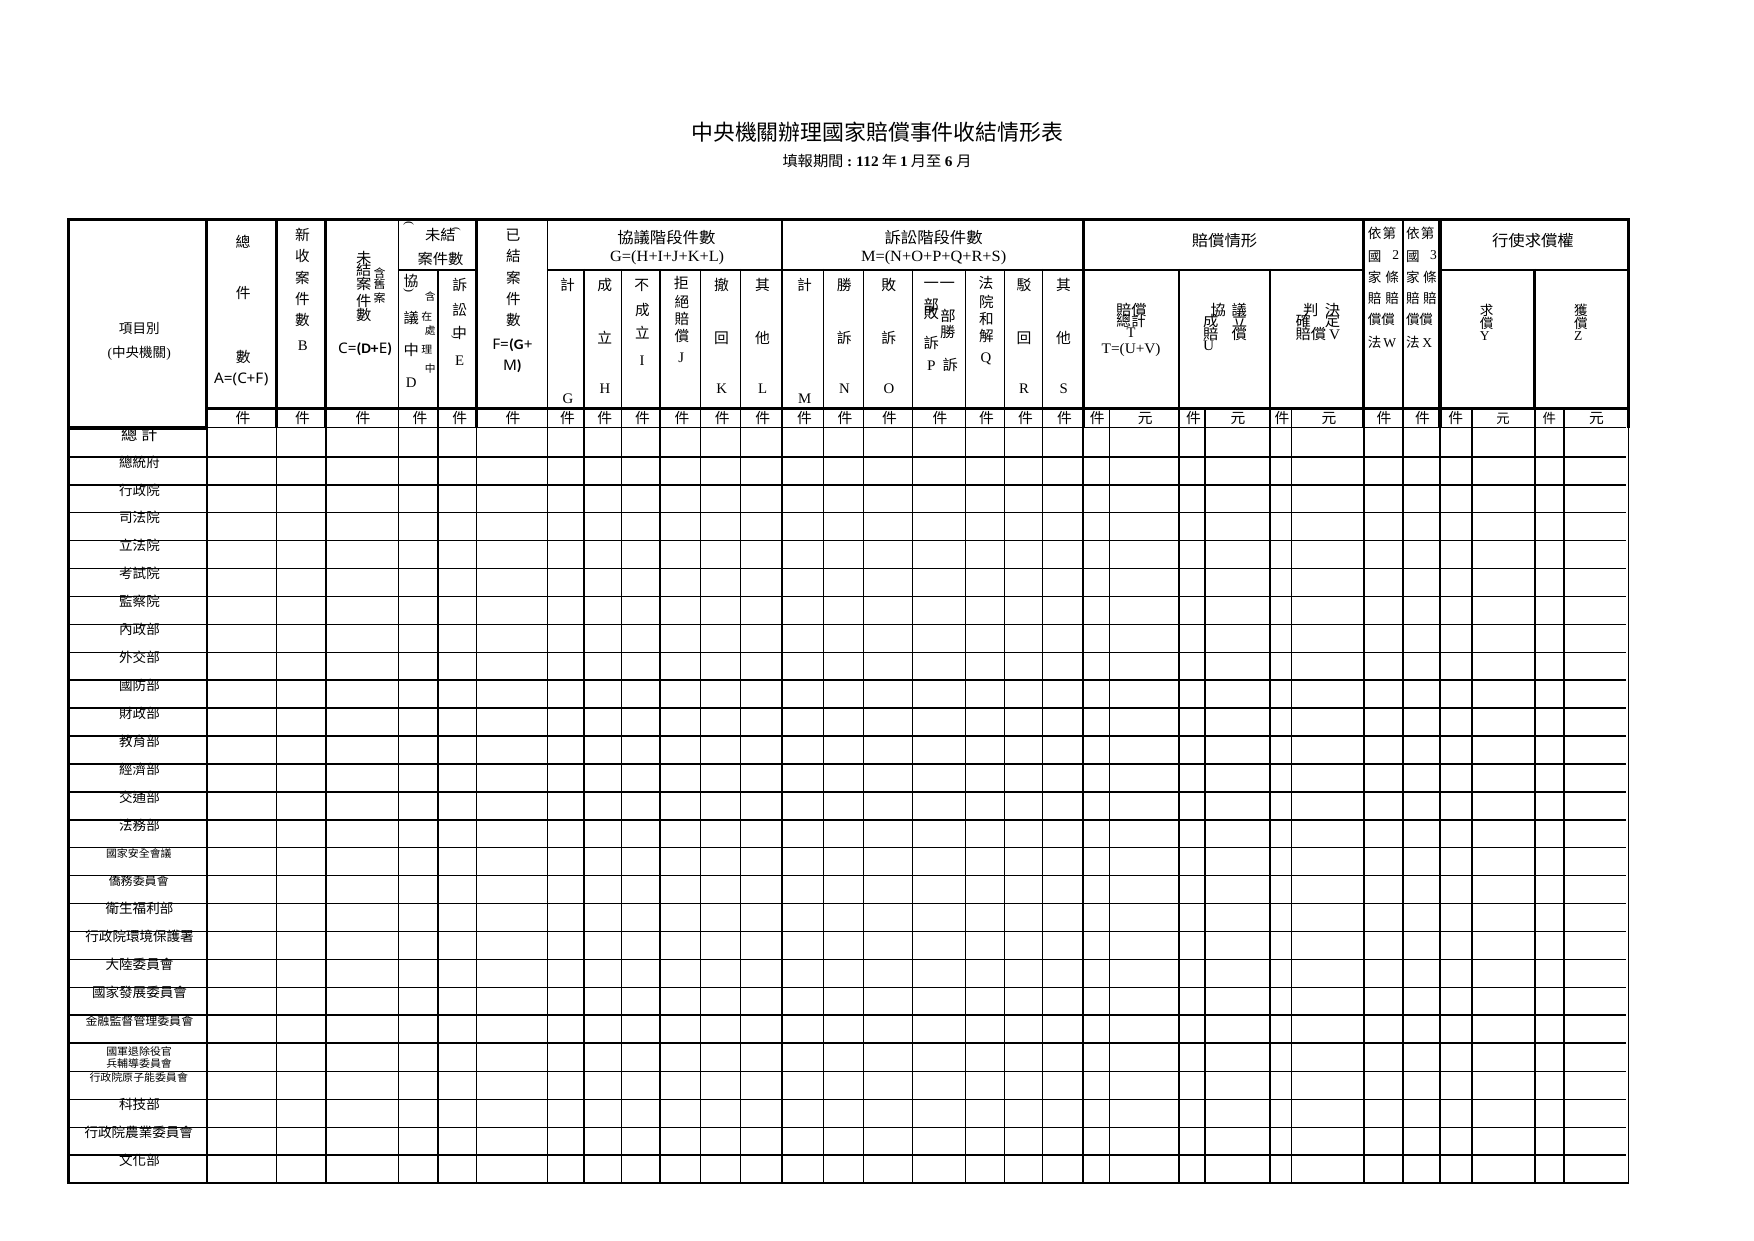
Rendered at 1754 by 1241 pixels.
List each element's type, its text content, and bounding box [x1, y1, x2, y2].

table_cell [701, 1128, 740, 1154]
table_cell [1565, 651, 1628, 679]
table_cell [701, 793, 740, 819]
table_cell [439, 765, 476, 791]
table_cell [1565, 568, 1628, 596]
table_cell [622, 988, 659, 1014]
table_cell [327, 541, 398, 568]
table_cell [1206, 681, 1269, 707]
table_cell [913, 848, 965, 875]
table_cell [1084, 681, 1109, 707]
table_cell [399, 988, 437, 1014]
table_cell [548, 1016, 583, 1042]
table_cell [1005, 597, 1042, 623]
table_cell [1292, 486, 1363, 512]
table_cell [477, 1100, 547, 1126]
table_cell [1084, 1016, 1109, 1042]
table_cell [1206, 625, 1269, 651]
table_cell [439, 876, 476, 903]
table_cell [824, 932, 863, 958]
table_cell 件 [208, 269, 275, 324]
table_cell [1084, 1100, 1109, 1126]
table_cell 件 [966, 410, 1004, 426]
table_cell [824, 848, 863, 875]
table_cell [1084, 876, 1109, 903]
table_cell [1565, 596, 1628, 623]
table_cell [913, 1156, 965, 1182]
table_cell [824, 988, 863, 1014]
table_cell [1365, 541, 1402, 568]
table_cell 立法院 [70, 541, 206, 568]
table_cell [741, 653, 781, 679]
table_cell [548, 1128, 583, 1154]
table_cell [1043, 765, 1082, 791]
table_cell [327, 988, 398, 1014]
table_cell [399, 597, 437, 623]
table_cell [1206, 1072, 1269, 1098]
table_cell [1043, 848, 1082, 875]
table_cell [661, 625, 700, 651]
table_cell 計 G [548, 271, 583, 407]
table_cell [1404, 541, 1439, 568]
table_cell [1404, 765, 1439, 791]
table_cell [824, 625, 863, 651]
table_cell [1536, 848, 1563, 875]
table_cell [1110, 1100, 1178, 1126]
table_cell [1473, 428, 1534, 456]
table_cell 法 院和解 Q [966, 271, 1004, 407]
table_cell [399, 737, 437, 763]
table_header 未結 案件數 [399, 221, 475, 269]
table_cell [1110, 932, 1178, 958]
table_cell [966, 848, 1004, 875]
table_cell [966, 513, 1004, 540]
table_cell [1365, 1128, 1402, 1154]
text ( [403, 221, 416, 227]
table_cell [1292, 904, 1363, 931]
table_cell [864, 737, 912, 763]
table_cell [1365, 458, 1402, 484]
table_cell [1404, 932, 1439, 958]
table_cell [1441, 1100, 1471, 1126]
table_cell [864, 681, 912, 707]
table_cell [548, 625, 583, 651]
table_cell [913, 653, 965, 679]
table_cell [477, 737, 547, 763]
table_cell [585, 486, 621, 512]
table_cell [701, 428, 740, 456]
table_cell [1473, 458, 1534, 484]
table_cell [399, 1100, 437, 1126]
table_cell [399, 653, 437, 679]
table_cell 件 [824, 410, 863, 426]
table_cell [1180, 486, 1204, 512]
table_cell [622, 737, 659, 763]
table_cell [1110, 1016, 1178, 1042]
table_cell [548, 486, 583, 512]
table_cell [783, 988, 823, 1014]
table_cell [327, 569, 398, 596]
table_cell [1536, 988, 1563, 1014]
table_cell [1206, 821, 1269, 847]
table_cell [327, 1072, 398, 1098]
table_cell [1180, 904, 1204, 931]
table_cell [548, 876, 583, 903]
table_cell [277, 681, 325, 707]
table_cell [783, 569, 823, 596]
table_cell 件 [278, 410, 324, 426]
table_cell [824, 1100, 863, 1126]
table_cell [966, 932, 1004, 958]
table_cell [1536, 597, 1563, 623]
table_cell [1005, 1044, 1042, 1071]
table_cell [622, 1044, 659, 1071]
table_cell [741, 486, 781, 512]
table_cell [966, 681, 1004, 707]
table_cell [1043, 458, 1082, 484]
table_cell 國防部 [70, 681, 206, 707]
table_cell [1084, 1156, 1109, 1182]
table_cell [1365, 737, 1402, 763]
table_cell [277, 625, 325, 651]
table_cell [1365, 932, 1402, 958]
table_cell 經濟部 [70, 765, 206, 791]
table_cell [1536, 1072, 1563, 1098]
table_cell 元 [1206, 410, 1269, 426]
table_cell [1180, 709, 1204, 735]
table_cell [208, 428, 276, 456]
table_cell [913, 737, 965, 763]
table_cell [824, 960, 863, 986]
table_cell [1365, 428, 1402, 456]
table_cell [864, 848, 912, 875]
table_cell [1565, 540, 1628, 568]
table_cell [701, 876, 740, 903]
table_cell [585, 653, 621, 679]
table_cell [783, 737, 823, 763]
table_cell [1180, 681, 1204, 707]
table_cell [824, 486, 863, 512]
table_cell [1365, 960, 1402, 986]
table_cell [913, 1044, 965, 1071]
table_cell [913, 1128, 965, 1154]
table_cell [966, 597, 1004, 623]
table_cell [1292, 597, 1363, 623]
table_cell [783, 960, 823, 986]
table_cell [399, 541, 437, 568]
table_cell 件 [399, 410, 437, 426]
table_cell [1110, 821, 1178, 847]
table_cell [1043, 569, 1082, 596]
table_cell [1271, 1016, 1291, 1042]
table_cell [1565, 426, 1628, 456]
table_cell [1084, 1044, 1109, 1071]
table_cell [1473, 709, 1534, 735]
table_cell [327, 1016, 398, 1042]
table_cell [1441, 625, 1471, 651]
table_cell [1292, 960, 1363, 986]
table_cell [1536, 709, 1563, 735]
table_cell [701, 569, 740, 596]
table_cell [966, 625, 1004, 651]
table_cell [824, 821, 863, 847]
table_cell [1206, 458, 1269, 484]
table_cell [399, 1156, 437, 1182]
table_cell [399, 765, 437, 791]
table_cell [1404, 876, 1439, 903]
title 中央機關辦理國家賠償事件收結情形表 [689, 112, 1065, 148]
table_cell [622, 653, 659, 679]
table_cell [548, 988, 583, 1014]
table_cell 件 [478, 410, 547, 426]
table_cell [1110, 1128, 1178, 1154]
table_cell [913, 597, 965, 623]
table_cell [1536, 541, 1563, 568]
table_cell [913, 486, 965, 512]
table_cell [277, 1156, 325, 1182]
table_cell 行政院環境保護署 [70, 932, 206, 958]
table_header 協議階段件數 G=(H+I+J+K+L) [548, 221, 781, 269]
table_cell [1441, 428, 1471, 456]
table_cell [1084, 569, 1109, 596]
table_cell [864, 597, 912, 623]
table_cell [701, 653, 740, 679]
table_cell [864, 904, 912, 931]
table_cell [585, 821, 621, 847]
table_header 未 結 含案 舊件 案數 C=(D+E) [327, 221, 398, 407]
table_cell [1206, 1156, 1269, 1182]
table_cell [741, 876, 781, 903]
table_cell [208, 793, 276, 819]
table_cell [913, 513, 965, 540]
table_cell [477, 1072, 547, 1098]
table_cell [1180, 793, 1204, 819]
table_cell [701, 765, 740, 791]
table_cell [661, 1072, 700, 1098]
table_cell [1441, 1044, 1471, 1071]
table_cell [277, 428, 325, 456]
table_cell [1110, 709, 1178, 735]
table_cell [741, 569, 781, 596]
table_cell [1473, 597, 1534, 623]
table_cell [1536, 904, 1563, 931]
table_cell [864, 458, 912, 484]
table_cell [783, 1128, 823, 1154]
table_cell [1404, 848, 1439, 875]
table_cell 總 計 [70, 430, 206, 456]
table_cell [913, 428, 965, 456]
table_cell [824, 1156, 863, 1182]
table_cell [1441, 1156, 1471, 1182]
table_cell [1365, 653, 1402, 679]
table_cell [864, 428, 912, 456]
table_cell [399, 1044, 437, 1071]
table_header 項目別 (中央機關) [70, 221, 205, 426]
table_cell 考試院 [70, 569, 206, 596]
table_cell [399, 569, 437, 596]
table_cell [439, 737, 476, 763]
table_cell [1271, 765, 1291, 791]
table_cell [783, 458, 823, 484]
table_cell [913, 569, 965, 596]
table_cell [1536, 681, 1563, 707]
table_cell [208, 765, 276, 791]
table_cell [477, 709, 547, 735]
table_cell [277, 960, 325, 986]
table_cell [1271, 876, 1291, 903]
table_cell [1565, 763, 1628, 791]
table_cell [783, 597, 823, 623]
table_cell [1473, 541, 1534, 568]
table_cell [1180, 541, 1204, 568]
table_cell [741, 709, 781, 735]
table_cell [327, 737, 398, 763]
table_cell [701, 513, 740, 540]
table_cell [1005, 653, 1042, 679]
table_cell [477, 932, 547, 958]
table_cell [1271, 569, 1291, 596]
table_cell [548, 1072, 583, 1098]
table_cell [1441, 988, 1471, 1014]
table_cell 件 [1180, 410, 1204, 426]
table_cell [1005, 709, 1042, 735]
table_cell [1404, 625, 1439, 651]
table_cell [661, 486, 700, 512]
table_cell [741, 428, 781, 456]
table_cell [1565, 959, 1628, 986]
table_cell [399, 1016, 437, 1042]
table_cell [1084, 458, 1109, 484]
table_cell [864, 1156, 912, 1182]
table_cell [824, 428, 863, 456]
table_cell [1005, 428, 1042, 456]
table_cell [477, 793, 547, 819]
table_cell [1180, 876, 1204, 903]
table_cell [1536, 765, 1563, 791]
table_cell [548, 932, 583, 958]
table_cell [1043, 793, 1082, 819]
table_cell [1271, 988, 1291, 1014]
table_cell [1043, 960, 1082, 986]
table_cell [741, 681, 781, 707]
table_cell [966, 541, 1004, 568]
table_cell [1206, 569, 1269, 596]
table_cell [1536, 458, 1563, 484]
table_cell [327, 876, 398, 903]
table_header 總 [208, 221, 275, 269]
table_cell [701, 597, 740, 623]
table_cell [1271, 904, 1291, 931]
table_cell [277, 876, 325, 903]
table_cell [439, 1072, 476, 1098]
table_cell [439, 988, 476, 1014]
table_cell [277, 1128, 325, 1154]
table_cell [208, 1016, 276, 1042]
table_cell [477, 765, 547, 791]
table_cell [1271, 597, 1291, 623]
table_cell [1473, 513, 1534, 540]
table_cell [741, 932, 781, 958]
table_cell [1404, 428, 1439, 456]
table_cell [277, 765, 325, 791]
table_cell 國軍退除役官 兵輔導委員會 [70, 1044, 206, 1071]
table_cell [661, 932, 700, 958]
table_cell [1565, 679, 1628, 707]
table_cell 內政部 [70, 625, 206, 651]
table_cell [1005, 513, 1042, 540]
table_cell [622, 569, 659, 596]
table_cell [1292, 821, 1363, 847]
table_cell [1206, 793, 1269, 819]
table_cell [661, 428, 700, 456]
table_cell [966, 904, 1004, 931]
table_cell 賠償總計T T=(U+V) [1085, 271, 1178, 407]
table_cell [864, 1100, 912, 1126]
table_cell [327, 653, 398, 679]
table_cell [1404, 904, 1439, 931]
table_cell [741, 597, 781, 623]
table_cell [1110, 1044, 1178, 1071]
table_cell 件 [1085, 410, 1109, 426]
text 填報期間 : 112年1月至 6 月 [689, 148, 1065, 172]
table_cell 科技部 [70, 1100, 206, 1126]
table_cell 外交部 [70, 653, 206, 679]
table_cell [399, 486, 437, 512]
table_cell [783, 932, 823, 958]
table_cell [208, 597, 276, 623]
table_cell [1473, 625, 1534, 651]
table_cell [399, 458, 437, 484]
text ) [451, 335, 463, 341]
table_cell [208, 458, 276, 484]
table_cell [661, 765, 700, 791]
table_cell [1180, 428, 1204, 456]
table_cell [477, 681, 547, 707]
table_cell 總統府 [70, 458, 206, 484]
table_header 行使求償權 [1442, 221, 1627, 269]
table_cell [966, 428, 1004, 456]
table_cell [701, 625, 740, 651]
table_cell 件 [439, 410, 475, 426]
table_cell [1005, 1100, 1042, 1126]
table_cell [622, 458, 659, 484]
table_cell [1536, 513, 1563, 540]
table_cell [1292, 513, 1363, 540]
table_cell [1565, 1014, 1628, 1042]
table_cell [1404, 960, 1439, 986]
table_cell [1292, 737, 1363, 763]
table_cell [1206, 1128, 1269, 1154]
table_cell [1473, 793, 1534, 819]
table_header 訴訟階段件數 M=(N+O+P+Q+R+S) [783, 221, 1082, 269]
table_cell [1043, 709, 1082, 735]
table_cell [477, 653, 547, 679]
table_cell [1441, 681, 1471, 707]
table_cell [439, 513, 476, 540]
table_cell [399, 904, 437, 931]
table_cell [277, 653, 325, 679]
table_cell [1536, 486, 1563, 512]
table_cell [1473, 765, 1534, 791]
table_cell [824, 1016, 863, 1042]
table_cell [783, 486, 823, 512]
table_cell [1110, 765, 1178, 791]
table_cell [1110, 428, 1178, 456]
table_cell 求償 Y [1442, 271, 1533, 407]
table_cell [1292, 1128, 1363, 1154]
table_cell [1292, 765, 1363, 791]
table_cell [548, 513, 583, 540]
table_cell 件 [1536, 410, 1563, 426]
table_cell [208, 932, 276, 958]
table_cell [1292, 848, 1363, 875]
table_cell [966, 569, 1004, 596]
table_cell [966, 1128, 1004, 1154]
table_cell [1565, 931, 1628, 958]
table_cell [1084, 793, 1109, 819]
table_cell [1271, 428, 1291, 456]
table_cell [783, 1072, 823, 1098]
table_cell [399, 821, 437, 847]
table_cell [824, 737, 863, 763]
table_cell [439, 821, 476, 847]
table_cell [1292, 625, 1363, 651]
table_cell 件 [622, 410, 659, 426]
table_cell [1005, 904, 1042, 931]
table_cell [277, 1044, 325, 1071]
table_cell [1110, 569, 1178, 596]
table_cell [864, 513, 912, 540]
table_cell [548, 848, 583, 875]
table_cell [1206, 932, 1269, 958]
table_cell [1005, 1128, 1042, 1154]
table_cell [741, 904, 781, 931]
table_cell [1206, 1016, 1269, 1042]
table_cell [1441, 821, 1471, 847]
table_cell [585, 904, 621, 931]
table_cell [585, 1100, 621, 1126]
table_cell [1473, 876, 1534, 903]
table_cell [741, 1100, 781, 1126]
table_cell 元 [1565, 410, 1627, 426]
table_cell [783, 513, 823, 540]
table_cell [277, 1072, 325, 1098]
table_cell [966, 821, 1004, 847]
table_cell [1084, 428, 1109, 456]
table_cell [1565, 1042, 1628, 1071]
table_cell [277, 821, 325, 847]
table_cell [1084, 737, 1109, 763]
table_cell [864, 765, 912, 791]
table_cell [783, 1100, 823, 1126]
table_cell [208, 1156, 276, 1182]
table_cell [208, 486, 276, 512]
table_cell [864, 1016, 912, 1042]
table_cell [399, 960, 437, 986]
table_cell [477, 904, 547, 931]
table_cell [1565, 1099, 1628, 1126]
table_cell [701, 1100, 740, 1126]
table_cell [1043, 1156, 1082, 1182]
table_cell [1565, 707, 1628, 735]
table_cell [622, 1072, 659, 1098]
table_cell [966, 1044, 1004, 1071]
table_cell [439, 597, 476, 623]
table_cell [741, 960, 781, 986]
table_cell [1043, 1100, 1082, 1126]
table_cell [1536, 793, 1563, 819]
table_cell [864, 821, 912, 847]
table_cell [1180, 1128, 1204, 1154]
table_cell [1404, 793, 1439, 819]
table_cell [548, 904, 583, 931]
table_cell [1565, 903, 1628, 931]
table_cell [1084, 848, 1109, 875]
table_cell [1005, 988, 1042, 1014]
table_cell [399, 876, 437, 903]
table_cell [1536, 960, 1563, 986]
table_cell [741, 1072, 781, 1098]
table_cell [277, 932, 325, 958]
table_cell [277, 904, 325, 931]
table_cell [622, 821, 659, 847]
table_cell [1292, 458, 1363, 484]
table_cell [661, 737, 700, 763]
table_cell [439, 960, 476, 986]
table_cell [327, 765, 398, 791]
text ( [451, 227, 463, 233]
table_cell [1271, 541, 1291, 568]
table_cell [1536, 625, 1563, 651]
table_cell 不 成立 I [622, 271, 659, 407]
table_cell [585, 709, 621, 735]
table_cell 成 立 H [585, 271, 621, 407]
table_cell [477, 597, 547, 623]
table_cell 國家發展委員會 [70, 988, 206, 1014]
table_cell [277, 597, 325, 623]
table_cell [208, 1100, 276, 1126]
table_cell [477, 876, 547, 903]
table_cell [439, 1156, 476, 1182]
table_cell [741, 848, 781, 875]
table_cell [277, 458, 325, 484]
table_cell [1206, 988, 1269, 1014]
table_cell 金融監督管理委員會 [70, 1016, 206, 1042]
table_cell [477, 960, 547, 986]
table_cell [399, 625, 437, 651]
table_cell [913, 960, 965, 986]
table_cell [208, 848, 276, 875]
table_cell [1271, 737, 1291, 763]
table_cell [1536, 737, 1563, 763]
table_cell [1206, 904, 1269, 931]
table_cell [741, 988, 781, 1014]
table_cell [585, 428, 621, 456]
table_cell [1292, 988, 1363, 1014]
table_cell [327, 793, 398, 819]
table_cell [622, 1016, 659, 1042]
table_cell [783, 904, 823, 931]
table_cell [1536, 1044, 1563, 1071]
table_cell [701, 458, 740, 484]
table_cell [1473, 1044, 1534, 1071]
table_cell [208, 709, 276, 735]
table_cell [1441, 653, 1471, 679]
table_cell [701, 1072, 740, 1098]
table_cell [277, 988, 325, 1014]
table_cell [585, 681, 621, 707]
table_cell [1206, 709, 1269, 735]
table_cell [439, 1016, 476, 1042]
table_cell [1404, 1044, 1439, 1071]
table_cell [548, 653, 583, 679]
table_cell 僑務委員會 [70, 876, 206, 903]
table_cell [548, 821, 583, 847]
table_cell [477, 1044, 547, 1071]
table_cell [701, 848, 740, 875]
table_cell 行政院農業委員會 [70, 1128, 206, 1154]
table_cell [399, 793, 437, 819]
table_cell [701, 541, 740, 568]
table_cell [824, 569, 863, 596]
table_cell [1365, 765, 1402, 791]
table_cell [622, 541, 659, 568]
table_cell 件 [1404, 410, 1438, 426]
table_cell 件 [783, 410, 823, 426]
table_cell [1292, 1016, 1363, 1042]
table_header 賠償情形 [1085, 221, 1362, 269]
table_cell [661, 681, 700, 707]
text ) [403, 288, 416, 294]
table_cell [1473, 737, 1534, 763]
table_cell [783, 1044, 823, 1071]
table_cell [1441, 709, 1471, 735]
table_cell [1005, 1156, 1042, 1182]
table_cell [208, 1044, 276, 1071]
table_cell [864, 541, 912, 568]
table_cell [1536, 821, 1563, 847]
table_cell [1365, 793, 1402, 819]
table_cell [439, 793, 476, 819]
table_cell [1180, 1072, 1204, 1098]
table_cell [864, 793, 912, 819]
table_cell [1565, 791, 1628, 819]
table_cell [824, 904, 863, 931]
table_cell [966, 1016, 1004, 1042]
table_cell [824, 681, 863, 707]
table_cell 勝 訴 N [824, 271, 863, 407]
table_cell [1565, 1071, 1628, 1098]
table_cell [585, 625, 621, 651]
table_cell [1206, 765, 1269, 791]
table_cell [1084, 960, 1109, 986]
table_cell [399, 932, 437, 958]
table_cell [1271, 486, 1291, 512]
table_cell [1271, 681, 1291, 707]
table_cell [1565, 875, 1628, 903]
table_cell [399, 1072, 437, 1098]
table_cell [864, 569, 912, 596]
table_cell [439, 1128, 476, 1154]
table_cell [783, 428, 823, 456]
table_cell [1043, 428, 1082, 456]
table_cell [1043, 1044, 1082, 1071]
table_cell 元 [1473, 410, 1534, 426]
table_cell 教育部 [70, 737, 206, 763]
table_cell [661, 876, 700, 903]
table_cell [1180, 821, 1204, 847]
table_cell 計 M [783, 271, 823, 407]
table_cell [1565, 735, 1628, 763]
table_cell [548, 681, 583, 707]
table_cell [966, 988, 1004, 1014]
table_cell [1473, 1016, 1534, 1042]
table_cell [1365, 848, 1402, 875]
table_cell [661, 458, 700, 484]
table_cell [1005, 625, 1042, 651]
table_cell [661, 1156, 700, 1182]
table_cell [439, 681, 476, 707]
table_cell [913, 681, 965, 707]
table_cell [1271, 1072, 1291, 1098]
table_cell [1292, 541, 1363, 568]
table_cell 協議成立賠償U [1180, 271, 1269, 407]
table_cell [1084, 486, 1109, 512]
table_cell [1110, 653, 1178, 679]
table_cell [1005, 541, 1042, 568]
table_cell [701, 737, 740, 763]
table_cell 件 [327, 410, 398, 426]
table_cell [277, 513, 325, 540]
table_cell [1473, 653, 1534, 679]
table_cell [1473, 988, 1534, 1014]
table_cell [824, 513, 863, 540]
table_cell [1005, 960, 1042, 986]
table_cell [1441, 876, 1471, 903]
table_cell [824, 1072, 863, 1098]
table_cell [741, 793, 781, 819]
table_cell [399, 709, 437, 735]
table_cell [208, 569, 276, 596]
table_cell [1365, 1156, 1402, 1182]
table_cell [1271, 848, 1291, 875]
table_cell [701, 1016, 740, 1042]
table_cell [1365, 821, 1402, 847]
table_cell [1180, 569, 1204, 596]
table_cell [1206, 960, 1269, 986]
table_cell [1473, 1156, 1534, 1182]
table_cell [548, 1156, 583, 1182]
table_cell [913, 541, 965, 568]
table_cell [1292, 1100, 1363, 1126]
table_cell [1110, 541, 1178, 568]
table_cell [548, 541, 583, 568]
table_cell [1292, 932, 1363, 958]
table_cell [741, 1156, 781, 1182]
table_cell [1206, 737, 1269, 763]
table_cell [783, 793, 823, 819]
table_cell [327, 597, 398, 623]
table_cell [477, 486, 547, 512]
table_cell [1043, 821, 1082, 847]
table_header 已 結案件數 F=(G+M) [478, 221, 547, 407]
table_cell [1536, 1016, 1563, 1042]
table_cell 元 [1110, 410, 1178, 426]
table_cell [701, 681, 740, 707]
table_cell [1005, 793, 1042, 819]
table_cell [966, 1072, 1004, 1098]
table_cell [1441, 1128, 1471, 1154]
table_cell [661, 709, 700, 735]
table_cell [1206, 597, 1269, 623]
table_cell [439, 848, 476, 875]
table_cell [1565, 819, 1628, 847]
table_cell [1084, 904, 1109, 931]
table_cell 拒 絕賠償 J [661, 271, 700, 407]
table_cell [1292, 1156, 1363, 1182]
table_cell [1536, 569, 1563, 596]
table_cell [585, 1128, 621, 1154]
table_cell [1206, 541, 1269, 568]
table_cell [1441, 1072, 1471, 1098]
table_cell [1441, 541, 1471, 568]
table_cell [1565, 986, 1628, 1014]
table_cell [1271, 960, 1291, 986]
table_cell [208, 541, 276, 568]
table_cell [1271, 709, 1291, 735]
table_cell [824, 458, 863, 484]
table_cell 財政部 [70, 709, 206, 735]
table_cell [622, 848, 659, 875]
table_cell [1084, 765, 1109, 791]
table_header 新 收案件數 B [278, 221, 324, 407]
table_cell [661, 904, 700, 931]
table_cell [327, 458, 398, 484]
table_cell [1180, 653, 1204, 679]
table_cell [1473, 960, 1534, 986]
table_cell [439, 1044, 476, 1071]
table_cell [1180, 597, 1204, 623]
table_cell [1404, 513, 1439, 540]
table_cell [1292, 681, 1363, 707]
table_cell 件 [1043, 410, 1082, 426]
table_cell [208, 737, 276, 763]
table_cell [824, 709, 863, 735]
table_cell [1271, 653, 1291, 679]
table_cell [277, 1016, 325, 1042]
table_cell [439, 428, 476, 456]
table_cell [1005, 458, 1042, 484]
table_cell [1536, 1100, 1563, 1126]
table_cell [1404, 486, 1439, 512]
table_cell [277, 709, 325, 735]
table_cell [208, 625, 276, 651]
table_cell [327, 821, 398, 847]
table_cell [277, 569, 325, 596]
table_cell [477, 428, 547, 456]
table_cell 敗 訴 O [864, 271, 912, 407]
table_cell [1110, 458, 1178, 484]
table_cell [477, 988, 547, 1014]
table_cell [208, 1128, 276, 1154]
table_cell 訴 訟中 E [439, 271, 475, 407]
table_cell [1084, 653, 1109, 679]
table_cell [864, 960, 912, 986]
table_cell [1536, 428, 1563, 456]
table_cell [661, 821, 700, 847]
table_cell [661, 597, 700, 623]
table_cell [864, 1128, 912, 1154]
table_cell 獲償Z [1536, 271, 1627, 407]
table_cell [1565, 1154, 1628, 1182]
table_cell 一 一 部 部敗 訴 勝 P 訴 [913, 271, 965, 407]
table_cell [1365, 1044, 1402, 1071]
table_cell [1404, 737, 1439, 763]
table_cell [1404, 1100, 1439, 1126]
table_cell [1404, 681, 1439, 707]
table_cell [966, 1156, 1004, 1182]
table_cell [824, 793, 863, 819]
table_cell [1441, 904, 1471, 931]
table_cell [661, 1044, 700, 1071]
table_cell [327, 709, 398, 735]
table_cell [477, 1016, 547, 1042]
table_cell [327, 681, 398, 707]
table_cell [1441, 486, 1471, 512]
table_cell [783, 1016, 823, 1042]
table_cell [1206, 653, 1269, 679]
table_cell [622, 513, 659, 540]
table_cell [1043, 876, 1082, 903]
table_cell [1536, 876, 1563, 903]
table_cell [208, 876, 276, 903]
table_cell [661, 848, 700, 875]
table_cell [864, 988, 912, 1014]
table_cell [1271, 793, 1291, 819]
table_cell [1180, 932, 1204, 958]
table_cell 件 [208, 410, 275, 426]
table_cell [585, 960, 621, 986]
table_cell [741, 1016, 781, 1042]
table_cell [1206, 486, 1269, 512]
table_cell [741, 541, 781, 568]
table_cell [913, 625, 965, 651]
table_cell [1365, 876, 1402, 903]
table_cell [824, 653, 863, 679]
table_cell [1180, 1016, 1204, 1042]
table_cell [477, 541, 547, 568]
table_cell [327, 1128, 398, 1154]
table_cell [1441, 458, 1471, 484]
table_cell [1180, 988, 1204, 1014]
table_cell [783, 653, 823, 679]
table_cell [1441, 793, 1471, 819]
table_cell [1565, 624, 1628, 651]
table_cell [661, 988, 700, 1014]
table_cell [913, 932, 965, 958]
table_cell [661, 793, 700, 819]
table_cell 協 含 議 在 處 中 理 中 D [399, 271, 437, 407]
table_cell [548, 737, 583, 763]
table_cell [585, 765, 621, 791]
table_cell 駁 回 R [1005, 271, 1042, 407]
table_cell [622, 428, 659, 456]
table_cell [1180, 1100, 1204, 1126]
table_cell [701, 1156, 740, 1182]
table_cell [913, 458, 965, 484]
table_cell [1271, 458, 1291, 484]
table_cell [439, 1100, 476, 1126]
table_cell [1043, 988, 1082, 1014]
table_cell 件 [913, 410, 965, 426]
table_cell [741, 765, 781, 791]
table_cell [1565, 1126, 1628, 1154]
table_cell 撤 回 K [701, 271, 740, 407]
table_cell [1365, 1072, 1402, 1098]
table_cell [1043, 541, 1082, 568]
table_cell 監察院 [70, 597, 206, 623]
table_cell [1473, 1128, 1534, 1154]
table_cell [1473, 904, 1534, 931]
table_cell [701, 709, 740, 735]
table_cell [783, 848, 823, 875]
table_cell [1365, 486, 1402, 512]
table_cell [1084, 821, 1109, 847]
table_cell [661, 960, 700, 986]
table_cell [1110, 1072, 1178, 1098]
table_cell [548, 428, 583, 456]
table_cell [622, 932, 659, 958]
table_cell [824, 541, 863, 568]
table_cell [966, 486, 1004, 512]
table_cell [1404, 1128, 1439, 1154]
table_cell [399, 513, 437, 540]
table_cell [864, 1072, 912, 1098]
table_cell [1365, 625, 1402, 651]
table_cell [1404, 988, 1439, 1014]
table_cell [1292, 876, 1363, 903]
table_cell [399, 1128, 437, 1154]
table_cell [661, 1128, 700, 1154]
table_cell [1441, 1016, 1471, 1042]
table_cell [277, 1100, 325, 1126]
table_cell [327, 625, 398, 651]
table_cell [824, 1128, 863, 1154]
table_cell [913, 1016, 965, 1042]
table_cell [1180, 625, 1204, 651]
table_cell [1292, 793, 1363, 819]
table_cell [548, 597, 583, 623]
table_cell [913, 793, 965, 819]
table_cell [1271, 932, 1291, 958]
table_cell [824, 876, 863, 903]
table_cell [208, 988, 276, 1014]
table_cell [1005, 821, 1042, 847]
table_cell 法務部 [70, 821, 206, 847]
table_cell [1404, 1072, 1439, 1098]
table_cell [1180, 513, 1204, 540]
table_cell [1292, 1044, 1363, 1071]
table_cell [1473, 569, 1534, 596]
table_cell [741, 1128, 781, 1154]
table_cell [1110, 737, 1178, 763]
table_cell [1005, 765, 1042, 791]
table_cell [622, 960, 659, 986]
table_cell [1084, 1072, 1109, 1098]
table_cell 元 [1292, 410, 1362, 426]
table_cell [622, 793, 659, 819]
table_cell [439, 709, 476, 735]
table_cell 判決確定賠償V [1271, 271, 1362, 407]
table_cell [622, 486, 659, 512]
table_cell [824, 597, 863, 623]
table_cell [585, 876, 621, 903]
table_cell [1365, 513, 1402, 540]
table_cell [327, 513, 398, 540]
table_cell [327, 486, 398, 512]
table_cell 件 [1365, 410, 1402, 426]
table_cell [277, 541, 325, 568]
table_cell [1473, 932, 1534, 958]
table_cell [327, 904, 398, 931]
table_cell [1473, 1072, 1534, 1098]
table_cell [864, 653, 912, 679]
table_cell [1110, 597, 1178, 623]
table_cell [439, 653, 476, 679]
table_cell [548, 960, 583, 986]
table_cell [1043, 653, 1082, 679]
table_cell [477, 513, 547, 540]
table_cell [783, 765, 823, 791]
table_cell 大陸委員會 [70, 960, 206, 986]
table_cell [1292, 709, 1363, 735]
table_cell [1271, 1156, 1291, 1182]
table_cell [741, 458, 781, 484]
table_cell [208, 653, 276, 679]
table_cell [1180, 960, 1204, 986]
table_cell [1473, 848, 1534, 875]
table_cell [1271, 513, 1291, 540]
table_cell [864, 486, 912, 512]
table_cell [1206, 428, 1269, 456]
table_cell [548, 458, 583, 484]
table_cell [1441, 597, 1471, 623]
table_cell [1180, 765, 1204, 791]
table_cell 司法院 [70, 513, 206, 540]
table_cell [1404, 458, 1439, 484]
table_cell [661, 653, 700, 679]
table_cell [585, 1072, 621, 1098]
table_cell [1110, 904, 1178, 931]
table_cell [477, 1128, 547, 1154]
table_cell [913, 709, 965, 735]
table_cell 其 他 L [741, 271, 781, 407]
table_cell [966, 458, 1004, 484]
table_cell [1292, 569, 1363, 596]
table_cell [1365, 597, 1402, 623]
table_cell [661, 513, 700, 540]
table_cell [1206, 1100, 1269, 1126]
table_cell [1043, 904, 1082, 931]
table_cell [585, 737, 621, 763]
table_cell [966, 737, 1004, 763]
table_cell [1005, 1072, 1042, 1098]
table_cell [585, 793, 621, 819]
table_cell [1441, 513, 1471, 540]
table_cell [1180, 848, 1204, 875]
table_cell [622, 876, 659, 903]
table_cell [1271, 625, 1291, 651]
table_cell [824, 1044, 863, 1071]
table_cell [1404, 597, 1439, 623]
table_cell [701, 960, 740, 986]
table_cell [966, 960, 1004, 986]
table_cell [1005, 848, 1042, 875]
table_cell [1404, 821, 1439, 847]
table_cell [1404, 1016, 1439, 1042]
table_cell [1206, 513, 1269, 540]
table_cell [1005, 876, 1042, 903]
table_cell [1565, 512, 1628, 540]
table_cell [1084, 541, 1109, 568]
table_cell [1005, 569, 1042, 596]
table_cell [477, 1156, 547, 1182]
table_cell 行政院原子能委員會 [70, 1072, 206, 1098]
table_cell [966, 653, 1004, 679]
table_cell [1043, 513, 1082, 540]
table_cell [622, 1128, 659, 1154]
table_cell [701, 932, 740, 958]
table_cell 國家安全會議 [70, 848, 206, 875]
table_cell [548, 709, 583, 735]
table_cell [1110, 486, 1178, 512]
table_cell 文化部 [70, 1156, 206, 1182]
table_cell [864, 932, 912, 958]
table_cell [327, 1044, 398, 1071]
table_cell [439, 904, 476, 931]
table_cell [477, 625, 547, 651]
table_cell [1005, 737, 1042, 763]
table_cell [1084, 932, 1109, 958]
table_cell [1565, 484, 1628, 512]
table_cell [622, 681, 659, 707]
table_cell [913, 821, 965, 847]
table_cell [1441, 932, 1471, 958]
table_cell [585, 932, 621, 958]
table_cell 件 [1442, 410, 1471, 426]
table_cell [548, 1044, 583, 1071]
table_cell [548, 765, 583, 791]
table_cell [585, 513, 621, 540]
table_cell [1365, 904, 1402, 931]
table_cell [864, 876, 912, 903]
table_cell [913, 1100, 965, 1126]
table_cell [585, 988, 621, 1014]
table_cell [741, 513, 781, 540]
table_cell [661, 569, 700, 596]
table_cell [1404, 709, 1439, 735]
table_cell [913, 988, 965, 1014]
table_cell [1536, 1128, 1563, 1154]
table_cell [913, 876, 965, 903]
table_cell 件 [741, 410, 781, 426]
table_cell [1473, 821, 1534, 847]
table_cell [1180, 458, 1204, 484]
table_cell [1110, 513, 1178, 540]
table_cell [661, 1100, 700, 1126]
table_cell [585, 458, 621, 484]
table_cell [783, 821, 823, 847]
table_cell [1365, 709, 1402, 735]
table_cell [1043, 597, 1082, 623]
table_cell [399, 428, 437, 456]
table_cell [661, 1016, 700, 1042]
table_cell [477, 569, 547, 596]
table_cell 數 A=(C+F) [208, 325, 275, 407]
table_cell [1206, 1044, 1269, 1071]
table_cell [1206, 876, 1269, 903]
table_cell [1365, 1016, 1402, 1042]
table_cell [327, 1156, 398, 1182]
table_cell [439, 458, 476, 484]
table_cell [1473, 486, 1534, 512]
table_cell [208, 821, 276, 847]
table_cell [277, 793, 325, 819]
table_cell [1206, 848, 1269, 875]
table_cell [327, 932, 398, 958]
table_cell [277, 848, 325, 875]
table_cell [622, 625, 659, 651]
table_cell [783, 681, 823, 707]
table_cell [327, 428, 398, 456]
table_cell [1365, 1100, 1402, 1126]
table_cell 行政院 [70, 486, 206, 512]
table_cell [1536, 932, 1563, 958]
table_cell [1441, 737, 1471, 763]
table_cell [622, 597, 659, 623]
table_cell [439, 625, 476, 651]
table_header 依 第 國 2 家 條賠 賠償 償 法 W [1365, 221, 1402, 407]
table_cell [622, 904, 659, 931]
table_cell [1365, 988, 1402, 1014]
table_cell [701, 486, 740, 512]
table_cell [1441, 848, 1471, 875]
table_cell [1365, 569, 1402, 596]
table_cell [1043, 1128, 1082, 1154]
table_cell [622, 765, 659, 791]
table_cell [1043, 1072, 1082, 1098]
table_cell [1441, 765, 1471, 791]
table_cell [1536, 653, 1563, 679]
table_cell [741, 1044, 781, 1071]
table_cell [741, 625, 781, 651]
table_cell [1084, 513, 1109, 540]
table_cell [439, 486, 476, 512]
table_cell [208, 681, 276, 707]
table_cell 件 [661, 410, 700, 426]
table_cell [477, 821, 547, 847]
table_cell [1292, 1072, 1363, 1098]
table_cell [1404, 653, 1439, 679]
table_cell [1473, 1100, 1534, 1126]
table_cell [1271, 821, 1291, 847]
table_cell [1110, 988, 1178, 1014]
table_cell [783, 625, 823, 651]
table_cell [913, 1072, 965, 1098]
table_cell [966, 876, 1004, 903]
table_cell [1110, 960, 1178, 986]
table_cell [1565, 456, 1628, 484]
table_cell [701, 904, 740, 931]
table_cell [1043, 486, 1082, 512]
table_cell [783, 709, 823, 735]
table_cell [966, 793, 1004, 819]
table_cell [1110, 625, 1178, 651]
table_cell [327, 1100, 398, 1126]
table_cell [1110, 793, 1178, 819]
table_cell [1110, 848, 1178, 875]
table_cell [701, 1044, 740, 1071]
table_cell [327, 848, 398, 875]
table_cell [622, 1156, 659, 1182]
table_cell [701, 821, 740, 847]
table_cell [277, 737, 325, 763]
table_cell [1180, 737, 1204, 763]
table_cell [1180, 1156, 1204, 1182]
table_cell 其 他 S [1043, 271, 1082, 407]
table_cell [1180, 1044, 1204, 1071]
table_cell [208, 513, 276, 540]
table_cell [1441, 960, 1471, 986]
table_cell [701, 988, 740, 1014]
table_cell [277, 486, 325, 512]
table_cell 件 [1005, 410, 1042, 426]
table_cell [864, 709, 912, 735]
table_cell [1404, 1156, 1439, 1182]
table_cell [1110, 681, 1178, 707]
table_cell [439, 541, 476, 568]
table_cell [1565, 847, 1628, 875]
table_cell [585, 541, 621, 568]
table_cell [1005, 486, 1042, 512]
table_cell [1271, 1128, 1291, 1154]
table_cell [1043, 625, 1082, 651]
table_cell [1271, 1100, 1291, 1126]
table_cell [399, 681, 437, 707]
table_cell [966, 765, 1004, 791]
table_cell 件 [864, 410, 912, 426]
table_cell 件 [1271, 410, 1291, 426]
table_cell [1043, 932, 1082, 958]
table_cell [327, 960, 398, 986]
table_cell [477, 848, 547, 875]
table_cell [585, 1044, 621, 1071]
table_cell 件 [701, 410, 740, 426]
table_cell [1292, 653, 1363, 679]
table_cell [741, 737, 781, 763]
table_cell [1404, 569, 1439, 596]
table_cell [864, 625, 912, 651]
table_cell [1043, 737, 1082, 763]
table_cell [439, 932, 476, 958]
table_cell [1084, 625, 1109, 651]
table_cell [585, 597, 621, 623]
table_cell [1473, 681, 1534, 707]
table_cell [585, 1016, 621, 1042]
table_cell 件 [548, 410, 583, 426]
table_cell [585, 848, 621, 875]
table_cell [1110, 1156, 1178, 1182]
table_cell [966, 1100, 1004, 1126]
table_cell [1084, 1128, 1109, 1154]
table_cell [783, 541, 823, 568]
table_cell [783, 1156, 823, 1182]
table_cell [1084, 597, 1109, 623]
table_cell [399, 848, 437, 875]
table_cell [966, 709, 1004, 735]
table_cell 件 [585, 410, 621, 426]
table_cell [913, 765, 965, 791]
table_cell 衛生福利部 [70, 904, 206, 931]
table_cell [208, 904, 276, 931]
table_cell [548, 1100, 583, 1126]
table_cell [548, 793, 583, 819]
table_cell [1271, 1044, 1291, 1071]
table_cell [585, 569, 621, 596]
table_cell [208, 960, 276, 986]
table_cell [783, 876, 823, 903]
table_cell [1005, 1016, 1042, 1042]
table_cell [741, 821, 781, 847]
table_cell [622, 709, 659, 735]
table_cell [208, 1072, 276, 1098]
table_cell [439, 569, 476, 596]
table_cell [477, 458, 547, 484]
table_cell [1536, 1156, 1563, 1182]
table_cell [1005, 932, 1042, 958]
table_cell 交通部 [70, 793, 206, 819]
table_cell [1043, 681, 1082, 707]
table_cell [1292, 428, 1363, 456]
table_cell [1084, 709, 1109, 735]
table_cell [913, 904, 965, 931]
table_cell [1084, 988, 1109, 1014]
table_cell [1043, 1016, 1082, 1042]
table_header 依 第 國 3 家 條賠 賠償 償 法 X [1404, 221, 1438, 407]
table_cell [824, 765, 863, 791]
table_cell [1110, 876, 1178, 903]
table_cell [1005, 681, 1042, 707]
table_cell [548, 569, 583, 596]
table_cell [1441, 569, 1471, 596]
table_cell [661, 541, 700, 568]
table_cell [1365, 681, 1402, 707]
table_cell [585, 1156, 621, 1182]
table_cell [864, 1044, 912, 1071]
table_cell [622, 1100, 659, 1126]
